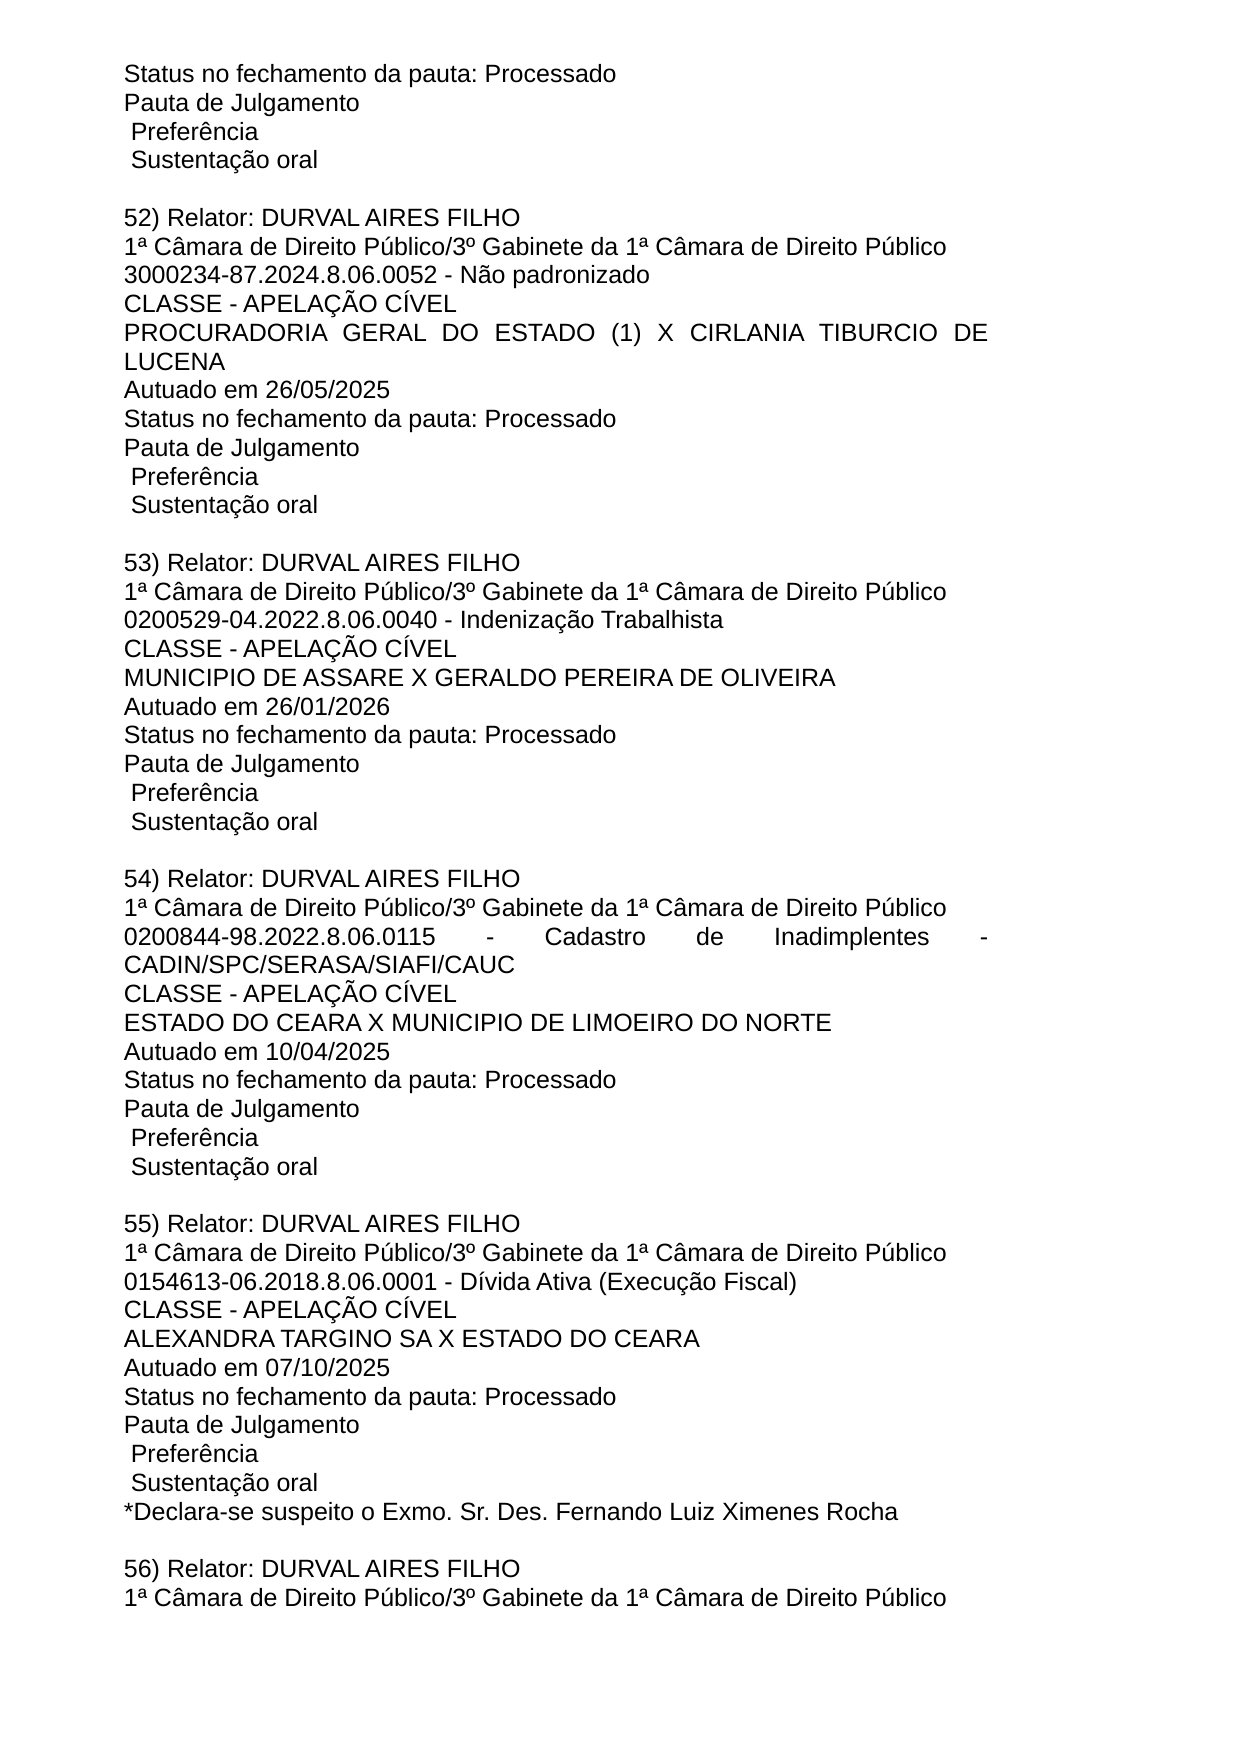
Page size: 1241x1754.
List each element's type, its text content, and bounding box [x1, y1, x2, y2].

text 54) Relator: DURVAL AIRES FILHO [124, 864, 989, 893]
text 56) Relator: DURVAL AIRES FILHO [124, 1554, 989, 1583]
text 1ª Câmara de Direito Público/3º Gabinete da 1ª Câmara de Direito Público [124, 577, 989, 605]
text Preferência [124, 462, 989, 490]
text Autuado em 07/10/2025 [124, 1353, 989, 1382]
text 1ª Câmara de Direito Público/3º Gabinete da 1ª Câmara de Direito Público [124, 893, 989, 922]
text Pauta de Julgamento [124, 433, 989, 462]
text Sustentação oral [124, 490, 989, 519]
text Status no fechamento da pauta: Processado [124, 404, 989, 433]
text MUNICIPIO DE ASSARE X GERALDO PEREIRA DE OLIVEIRA [124, 663, 989, 692]
text Pauta de Julgamento [124, 88, 989, 117]
text Sustentação oral [124, 145, 989, 174]
text Pauta de Julgamento [124, 1410, 989, 1439]
text Sustentação oral [124, 807, 989, 835]
text Status no fechamento da pauta: Processado [124, 1065, 989, 1094]
text Pauta de Julgamento [124, 1094, 989, 1123]
text ALEXANDRA TARGINO SA X ESTADO DO CEARA [124, 1324, 989, 1353]
text 52) Relator: DURVAL AIRES FILHO [124, 203, 989, 232]
text 55) Relator: DURVAL AIRES FILHO [124, 1209, 989, 1238]
text CLASSE - APELAÇÃO CÍVEL [124, 634, 989, 663]
text 3000234-87.2024.8.06.0052 - Não padronizado [124, 260, 989, 289]
text Preferência [124, 1123, 989, 1152]
text Autuado em 10/04/2025 [124, 1037, 989, 1065]
text CLASSE - APELAÇÃO CÍVEL [124, 289, 989, 318]
text *Declara-se suspeito o Exmo. Sr. Des. Fernando Luiz Ximenes Rocha [124, 1497, 989, 1525]
text 1ª Câmara de Direito Público/3º Gabinete da 1ª Câmara de Direito Público [124, 232, 989, 260]
text CLASSE - APELAÇÃO CÍVEL [124, 1295, 989, 1324]
text 53) Relator: DURVAL AIRES FILHO [124, 548, 989, 577]
text 0200844-98.2022.8.06.0115 - Cadastro de Inadimplentes - CADIN/SPC/SERASA/SIAFI/CAUC [124, 922, 989, 979]
text Status no fechamento da pauta: Processado [124, 59, 989, 88]
text Autuado em 26/01/2026 [124, 692, 989, 720]
text 0154613-06.2018.8.06.0001 - Dívida Ativa (Execução Fiscal) [124, 1267, 989, 1295]
text ESTADO DO CEARA X MUNICIPIO DE LIMOEIRO DO NORTE [124, 1008, 989, 1037]
text Sustentação oral [124, 1468, 989, 1497]
text 0200529-04.2022.8.06.0040 - Indenização Trabalhista [124, 605, 989, 634]
text Pauta de Julgamento [124, 749, 989, 778]
text CLASSE - APELAÇÃO CÍVEL [124, 979, 989, 1008]
text 1ª Câmara de Direito Público/3º Gabinete da 1ª Câmara de Direito Público [124, 1583, 989, 1612]
text PROCURADORIA GERAL DO ESTADO (1) X CIRLANIA TIBURCIO DE LUCENA [124, 318, 989, 375]
text Preferência [124, 1439, 989, 1468]
text Autuado em 26/05/2025 [124, 375, 989, 404]
text Preferência [124, 117, 989, 145]
text Sustentação oral [124, 1152, 989, 1180]
text Status no fechamento da pauta: Processado [124, 1382, 989, 1410]
text 1ª Câmara de Direito Público/3º Gabinete da 1ª Câmara de Direito Público [124, 1238, 989, 1267]
text Status no fechamento da pauta: Processado [124, 720, 989, 749]
text Preferência [124, 778, 989, 807]
